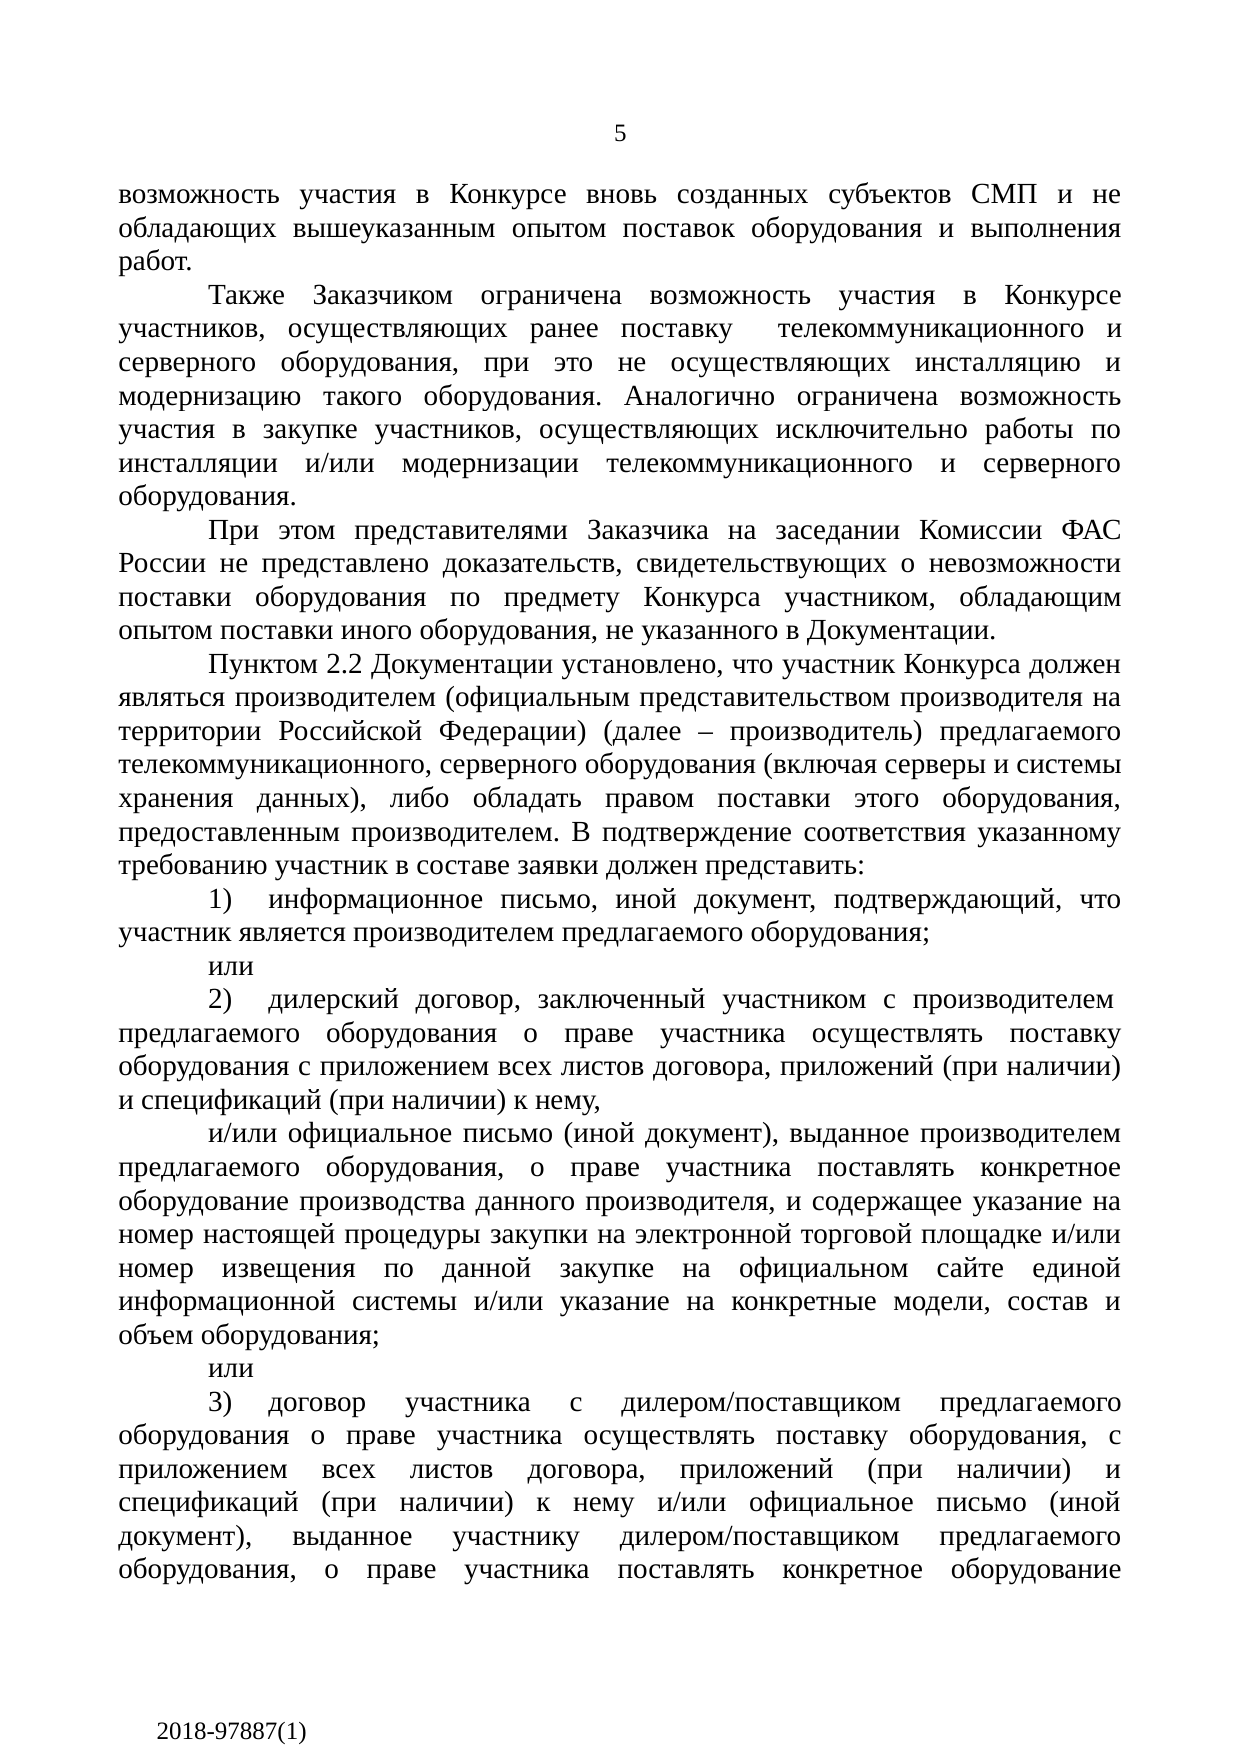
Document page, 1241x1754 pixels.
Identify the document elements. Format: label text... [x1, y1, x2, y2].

text и/или официальное письмо (иной документ), выданное производителем предлагаемого оборудования, о праве участника поставлять конкретное оборудование производства данного производителя, и содержащее указание на номер настоящей процедуры закупки на электронной торговой площадке и/или номер извещения по данной закупке на официальном сайте единой информационной системы и/или указание на конкретные модели, состав и объем оборудования; [118, 1116, 1122, 1350]
text Также Заказчиком ограничена возможность участия в Конкурсе участников, осуществляющих ранее поставку телекоммуникационного и серверного оборудования, при это не осуществляющих инсталляцию и модернизацию такого оборудования. Аналогично ограничена возможность участия в закупке участников, осуществляющих исключительно работы по инсталляции и/или модернизации телекоммуникационного и серверного оборудования. [118, 277, 1122, 512]
text Пунктом 2.2 Документации установлено, что участник Конкурса должен являться производителем (официальным представительством производителя на территории Российской Федерации) (далее – производитель) предлагаемого телекоммуникационного, серверного оборудования (включая серверы и системы хранения данных), либо обладать правом поставки этого оборудования, предоставленным производителем. В подтверждение соответствия указанному требованию участник в составе заявки должен представить: [118, 646, 1122, 881]
text или [118, 948, 1122, 981]
text При этом представителями Заказчика на заседании Комиссии ФАС России не представлено доказательств, свидетельствующих о невозможности поставки оборудования по предмету Конкурса участником, обладающим опытом поставки иного оборудования, не указанного в Документации. [118, 512, 1122, 646]
text возможность участия в Конкурсе вновь созданных субъектов СМП и не обладающих вышеуказанным опытом поставок оборудования и выполнения работ. [118, 176, 1122, 277]
list информационное письмо, иной документ, подтверждающий, что участник является производителем предлагаемого оборудования; [118, 881, 1122, 948]
list дилерский договор, заключенный участником с производителем предлагаемого оборудования о праве участника осуществлять поставку оборудования с приложением всех листов договора, приложений (при наличии) и спецификаций (при наличии) к нему, [118, 981, 1122, 1116]
list договор участника с дилером/поставщиком предлагаемого оборудования о праве участника осуществлять поставку оборудования, с приложением всех листов договора, приложений (при наличии) и спецификаций (при наличии) к нему и/или официальное письмо (иной документ), выданное участнику дилером/поставщиком предлагаемого оборудования, о праве участника поставлять конкретное оборудование [118, 1384, 1122, 1585]
text или [118, 1350, 1122, 1384]
